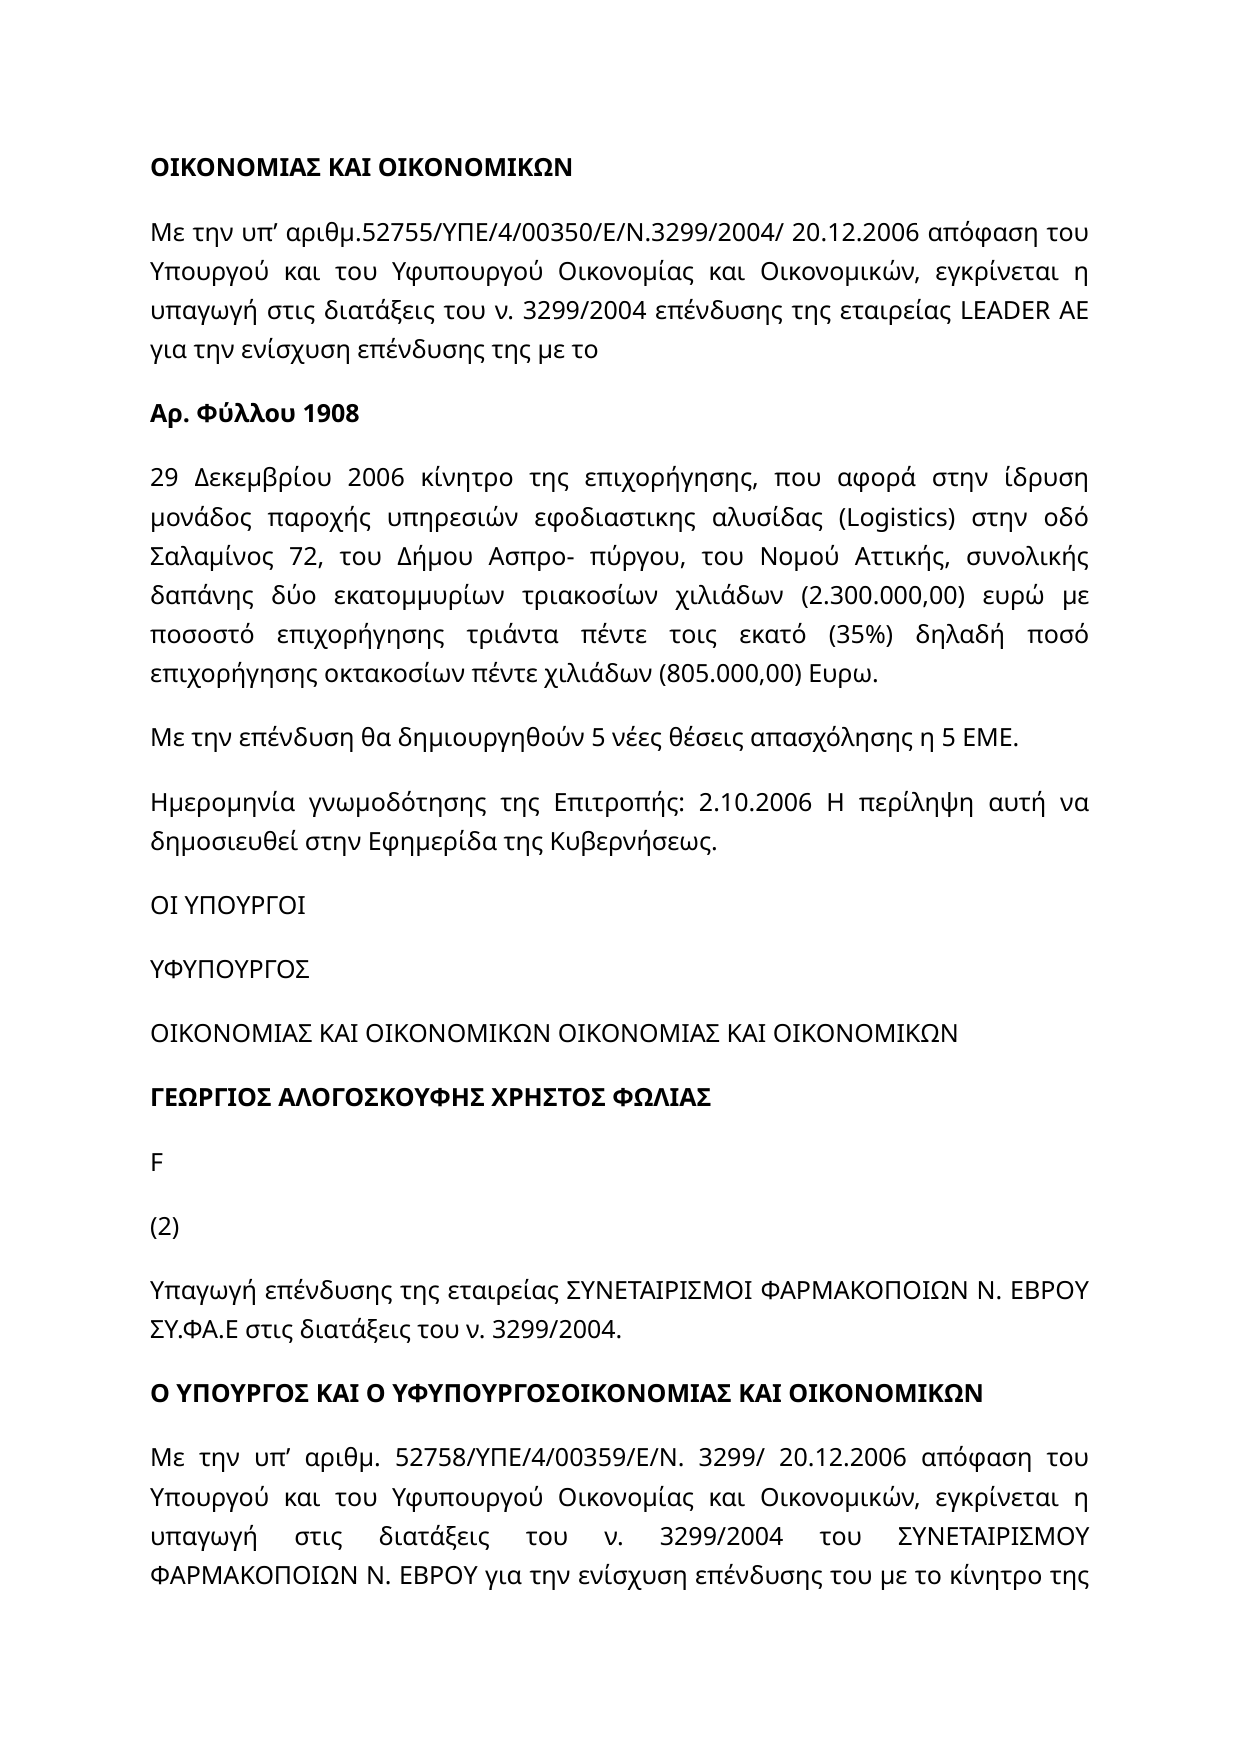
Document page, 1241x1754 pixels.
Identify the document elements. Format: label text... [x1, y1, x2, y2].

text ΓΕΩΡΓΙΟΣ ΑΛΟΓΟΣΚΟΥΦΗΣ ΧΡΗΣΤΟΣ ΦΩΛΙΑΣ [150, 1080, 1090, 1114]
text Υπαγωγή επένδυσης της εταιρείας ΣΥΝΕΤΑΙΡΙΣΜΟΙ ΦΑΡΜΑΚΟΠΟΙΩΝ Ν. ΕΒΡΟΥ ΣΥ.ΦΑ.Ε στις διατάξεις του ν. 3299/2004. [150, 1272, 1090, 1346]
text 29 Δεκεμβρίου 2006 κίνητρο της επιχορήγησης, που αφορά στην ίδρυση μονάδος παροχής υπηρεσιών εφοδιαστικης αλυσίδας (Logistics) στην οδό Σαλαμίνος 72, του Δήμου Ασπρο- πύργου, του Νομού Αττικής, συνολικής δαπάνης δύο εκατομμυρίων τριακοσίων χιλιάδων (2.300.000,00) ευρώ με ποσοστό επιχορήγησης τριάντα πέντε τοις εκατό (35%) δηλαδή ποσό επιχορήγησης οκτακοσίων πέντε χιλιάδων (805.000,00) Ευρω. [150, 460, 1090, 690]
text (2) [150, 1208, 1090, 1242]
text ΥΦΥΠΟΥΡΓΟΣ [150, 952, 1090, 986]
text ΟΙ ΥΠΟΥΡΓΟΙ [150, 887, 1090, 922]
text Ο ΥΠΟΥΡΓΟΣ ΚΑΙ Ο ΥΦΥΠΟΥΡΓΟΣΟΙΚΟΝΟΜΙΑΣ ΚΑΙ ΟΙΚΟΝΟΜΙΚΩΝ [150, 1376, 1090, 1410]
text Αρ. Φύλλου 1908 [150, 396, 1090, 430]
text Ημερομηνία γνωμοδότησης της Επιτροπής: 2.10.2006 Η περίληψη αυτή να δημοσιευθεί στην Εφημερίδα της Κυβερνήσεως. [150, 784, 1090, 857]
text Με την επένδυση θα δημιουργηθούν 5 νέες θέσεις απασχόλησης η 5 ΕΜΕ. [150, 720, 1090, 754]
text ΟΙΚΟΝΟΜΙΑΣ ΚΑΙ ΟΙΚΟΝΟΜΙΚΩΝ [150, 150, 1090, 184]
text Με την υπ’ αριθμ.52755/ΥΠΕ/4/00350/Ε/Ν.3299/2004/ 20.12.2006 απόφαση του Υπουργού και του Υφυπουργού Οικονομίας και Οικονομικών, εγκρίνεται η υπαγωγή στις διατάξεις του ν. 3299/2004 επένδυσης της εταιρείας LEADER ΑΕ για την ενίσχυση επένδυσης της με το [150, 214, 1090, 366]
text F [150, 1144, 1090, 1178]
text Με την υπ’ αριθμ. 52758/ΥΠΕ/4/00359/Ε/Ν. 3299/ 20.12.2006 απόφαση του Υπουργού και του Υφυπουργού Οικονομίας και Οικονομικών, εγκρίνεται η υπαγωγή στις διατάξεις του ν. 3299/2004 του ΣΥΝΕΤΑΙΡΙΣΜΟΥ ΦΑΡΜΑΚΟΠΟΙΩΝ Ν. ΕΒΡΟΥ για την ενίσχυση επένδυσης του με το κίνητρο της [150, 1440, 1090, 1592]
text ΟΙΚΟΝΟΜΙΑΣ ΚΑΙ ΟΙΚΟΝΟΜΙΚΩΝ ΟΙΚΟΝΟΜΙΑΣ ΚΑΙ ΟΙΚΟΝΟΜΙΚΩΝ [150, 1016, 1090, 1050]
